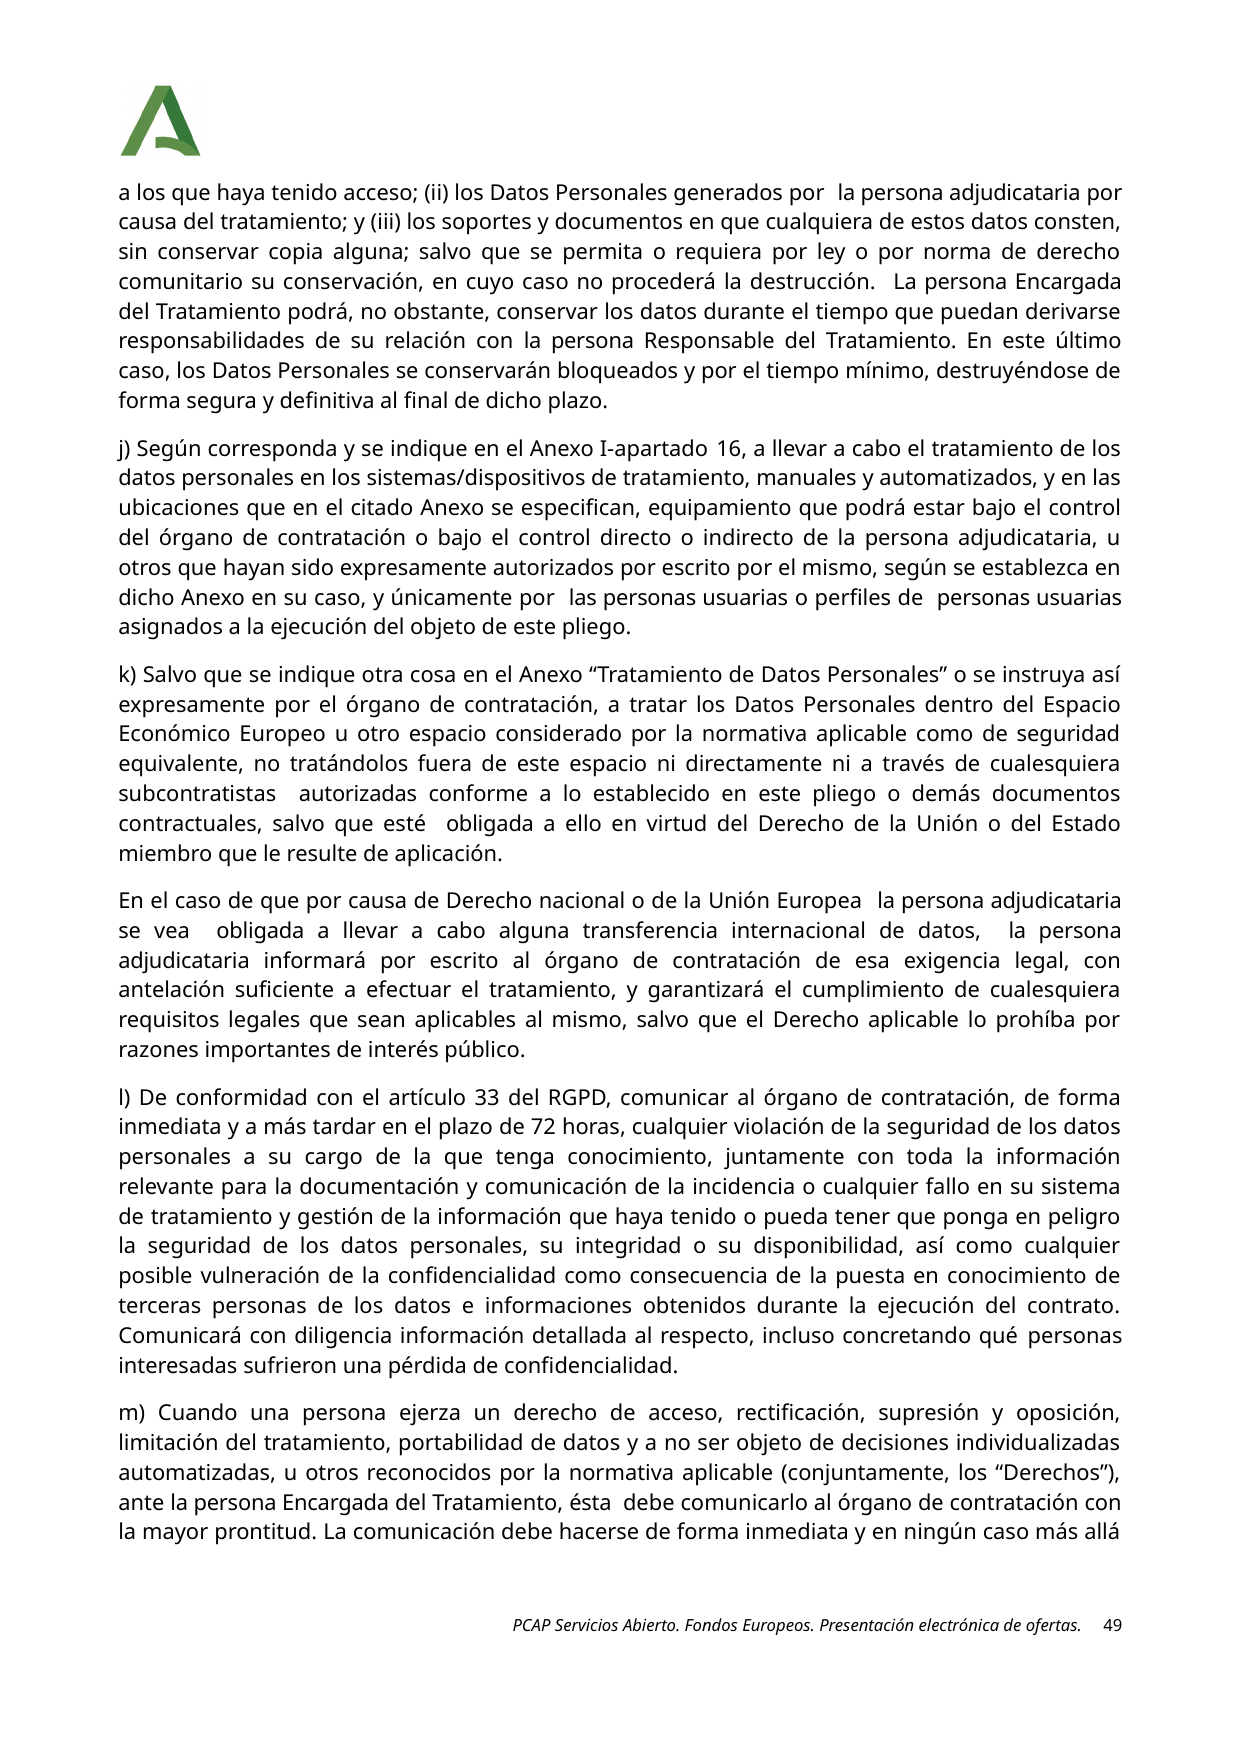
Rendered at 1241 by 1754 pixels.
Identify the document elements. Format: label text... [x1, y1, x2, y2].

text En el caso de que por causa de Derecho nacional o de la Unión Europea la persona adjudicataria se vea obligada a llevar a cabo alguna transferencia internacional de datos, la persona adjudicataria informará por escrito al órgano de contratación de esa exigencia legal, con antelación suficiente a efectuar el tratamiento, y garantizará el cumplimiento de cualesquiera requisitos legales que sean aplicables al mismo, salvo que el Derecho aplicable lo prohíba por razones importantes de interés público. [118, 885, 1122, 1064]
picture [116, 81, 205, 160]
text k) Salvo que se indique otra cosa en el Anexo “Tratamiento de Datos Personales” o se instruya así expresamente por el órgano de contratación, a tratar los Datos Personales dentro del Espacio Económico Europeo u otro espacio considerado por la normativa aplicable como de seguridad equivalente, no tratándolos fuera de este espacio ni directamente ni a través de cualesquiera subcontratistas autorizadas conforme a lo establecido en este pliego o demás documentos contractuales, salvo que esté obligada a ello en virtud del Derecho de la Unión o del Estado miembro que le resulte de aplicación. [118, 659, 1122, 867]
text l) De conformidad con el artículo 33 del RGPD, comunicar al órgano de contratación, de forma inmediata y a más tardar en el plazo de 72 horas, cualquier violación de la seguridad de los datos personales a su cargo de la que tenga conocimiento, juntamente con toda la información relevante para la documentación y comunicación de la incidencia o cualquier fallo en su sistema de tratamiento y gestión de la información que haya tenido o pueda tener que ponga en peligro la seguridad de los datos personales, su integridad o su disponibilidad, así como cualquier posible vulneración de la confidencialidad como consecuencia de la puesta en conocimiento de terceras personas de los datos e informaciones obtenidos durante la ejecución del contrato. Comunicará con diligencia información detallada al respecto, incluso concretando qué personas interesadas sufrieron una pérdida de confidencialidad. [118, 1082, 1122, 1379]
text m) Cuando una persona ejerza un derecho de acceso, rectificación, supresión y oposición, limitación del tratamiento, portabilidad de datos y a no ser objeto de decisiones individualizadas automatizadas, u otros reconocidos por la normativa aplicable (conjuntamente, los “Derechos”), ante la persona Encargada del Tratamiento, ésta debe comunicarlo al órgano de contratación con la mayor prontitud. La comunicación debe hacerse de forma inmediata y en ningún caso más allá [118, 1397, 1122, 1546]
text j) Según corresponda y se indique en el Anexo I-apartado 16, a llevar a cabo el tratamiento de los datos personales en los sistemas/dispositivos de tratamiento, manuales y automatizados, y en las ubicaciones que en el citado Anexo se especifican, equipamiento que podrá estar bajo el control del órgano de contratación o bajo el control directo o indirecto de la persona adjudicataria, u otros que hayan sido expresamente autorizados por escrito por el mismo, según se establezca en dicho Anexo en su caso, y únicamente por las personas usuarias o perfiles de personas usuarias asignados a la ejecución del objeto de este pliego. [118, 433, 1122, 641]
text a los que haya tenido acceso; (ii) los Datos Personales generados por la persona adjudicataria por causa del tratamiento; y (iii) los soportes y documentos en que cualquiera de estos datos consten, sin conservar copia alguna; salvo que se permita o requiera por ley o por norma de derecho comunitario su conservación, en cuyo caso no procederá la destrucción. La persona Encargada del Tratamiento podrá, no obstante, conservar los datos durante el tiempo que puedan derivarse responsabilidades de su relación con la persona Responsable del Tratamiento. En este último caso, los Datos Personales se conservarán bloqueados y por el tiempo mínimo, destruyéndose de forma segura y definitiva al final de dicho plazo. [118, 177, 1122, 415]
